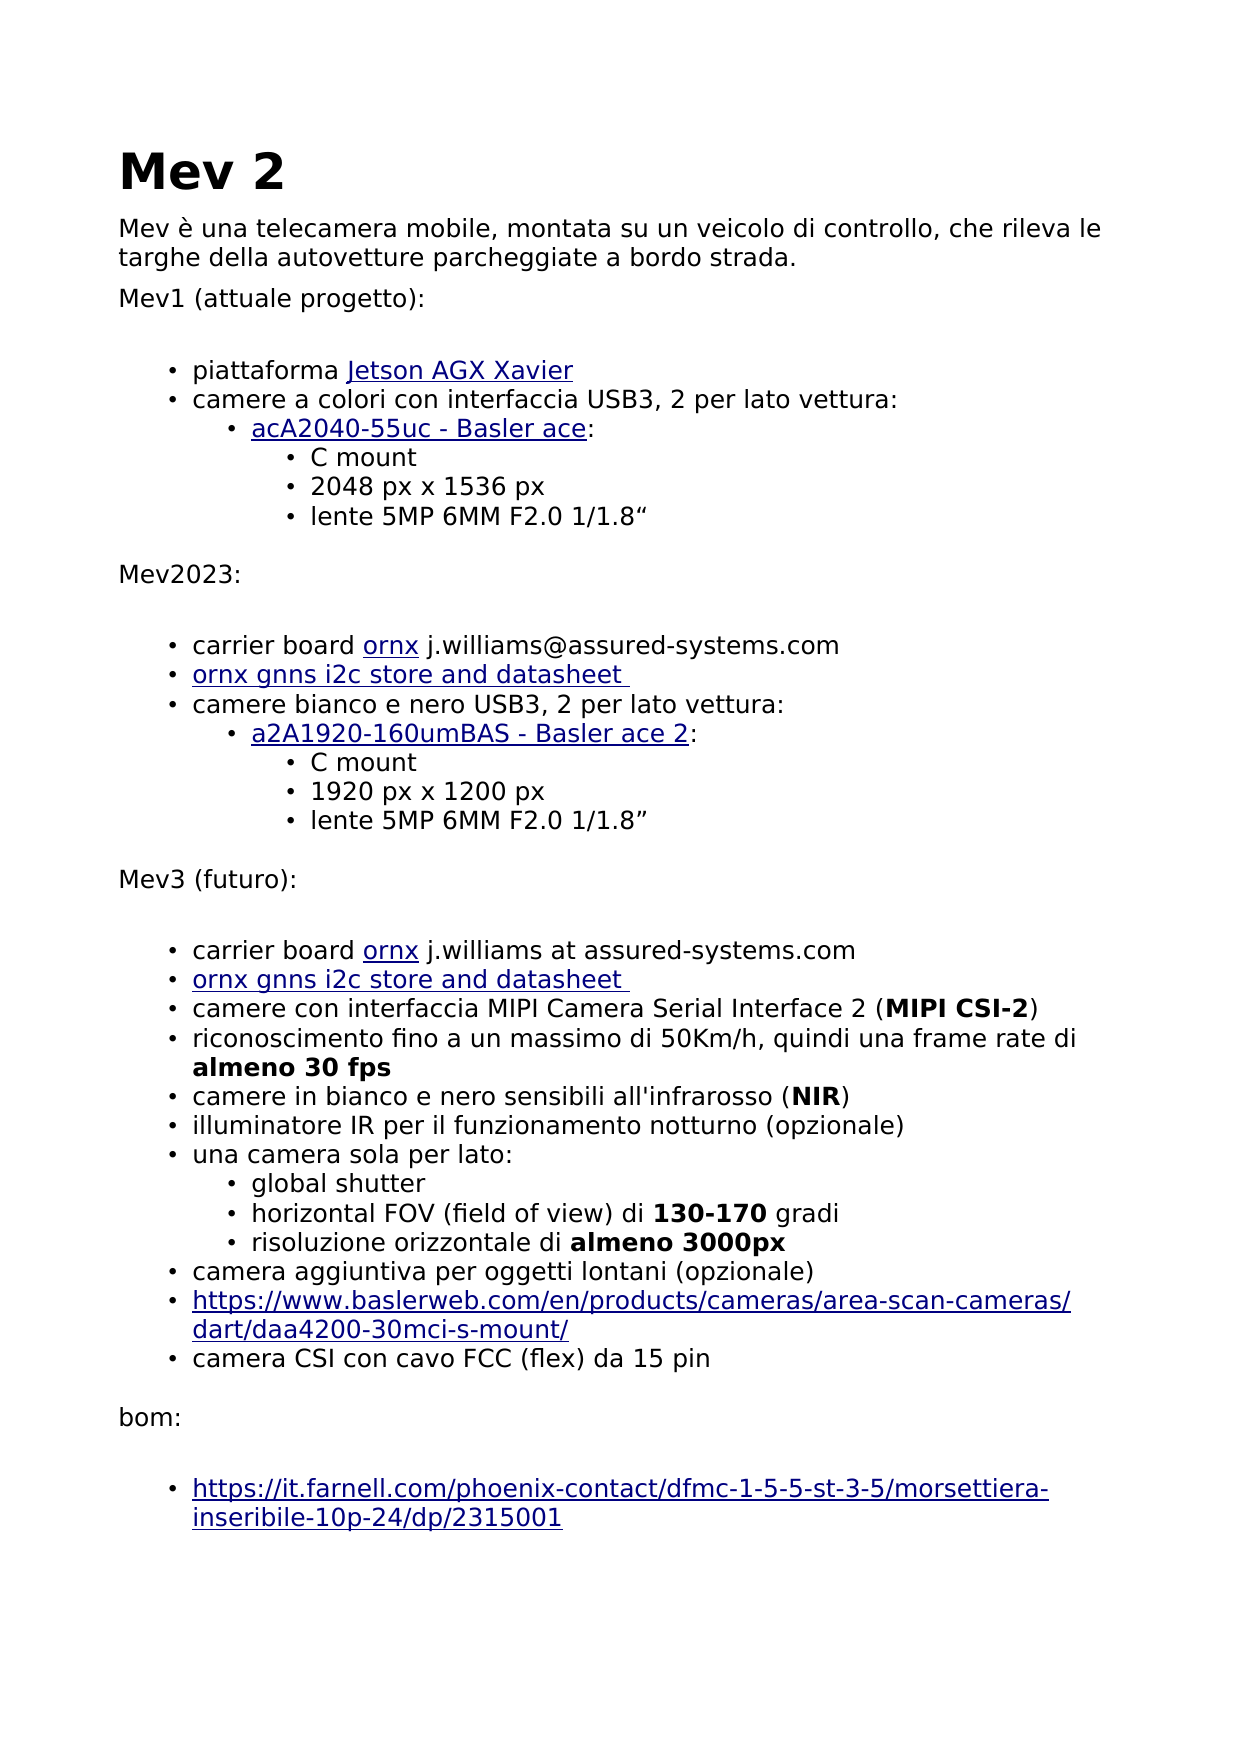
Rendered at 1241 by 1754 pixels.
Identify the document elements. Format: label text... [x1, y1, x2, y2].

list 2048 px x 1536 px [295, 472, 1122, 502]
list ornx gnns i2c store and datasheet [177, 965, 1122, 994]
list 1920 px x 1200 px [295, 777, 1122, 806]
list lente 5MP 6MM F2.0 1/1.8“ [295, 502, 1122, 531]
list ornx gnns i2c store and datasheet [177, 661, 1122, 690]
list C mount [295, 748, 1122, 777]
text Mev3 (futuro): [118, 865, 1122, 894]
list risoluzione orizzontale di almeno 3000px [236, 1228, 1122, 1257]
list https://it.farnell.com/phoenix-contact/dfmc-1-5-5-st-3-5/morsettiera-inseribile-10p-24/dp/2315001 [177, 1474, 1122, 1533]
list piattaforma Jetson AGX Xavier [177, 356, 1122, 385]
list camere in bianco e nero sensibili all'infrarosso (NIR) [177, 1082, 1122, 1111]
list acA2040-55uc - Basler ace: [236, 414, 1122, 443]
list carrier board ornx j.williams@assured-systems.com [177, 631, 1122, 661]
subtitle Mev 2 [118, 143, 1122, 201]
list carrier board ornx j.williams at assured-systems.com [177, 936, 1122, 965]
list illuminatore IR per il funzionamento notturno (opzionale) [177, 1111, 1122, 1140]
list a2A1920-160umBAS - Basler ace 2: [236, 719, 1122, 748]
list riconoscimento fino a un massimo di 50Km/h, quindi una frame rate di almeno 30 fps [177, 1024, 1122, 1082]
list una camera sola per lato: [177, 1140, 1122, 1169]
list camere con interfaccia MIPI Camera Serial Interface 2 (MIPI CSI-2) [177, 994, 1122, 1024]
list C mount [295, 443, 1122, 472]
text Mev è una telecamera mobile, montata su un veicolo di controllo, che rileva le targhe della autovetture parcheggiate a bordo strada. [118, 214, 1122, 272]
text Mev2023: [118, 560, 1122, 589]
list lente 5MP 6MM F2.0 1/1.8” [295, 806, 1122, 836]
list global shutter [236, 1169, 1122, 1199]
list camere a colori con interfaccia USB3, 2 per lato vettura: [177, 385, 1122, 414]
list camera aggiuntiva per oggetti lontani (opzionale) [177, 1257, 1122, 1286]
list camere bianco e nero USB3, 2 per lato vettura: [177, 690, 1122, 719]
list camera CSI con cavo FCC (flex) da 15 pin [177, 1344, 1122, 1374]
text Mev1 (attuale progetto): [118, 285, 1122, 314]
text bom: [118, 1403, 1122, 1432]
list horizontal FOV (field of view) di 130-170 gradi [236, 1199, 1122, 1228]
list https://www.baslerweb.com/en/products/cameras/area-scan-cameras/dart/daa4200-30mci-s-mount/ [177, 1286, 1122, 1344]
